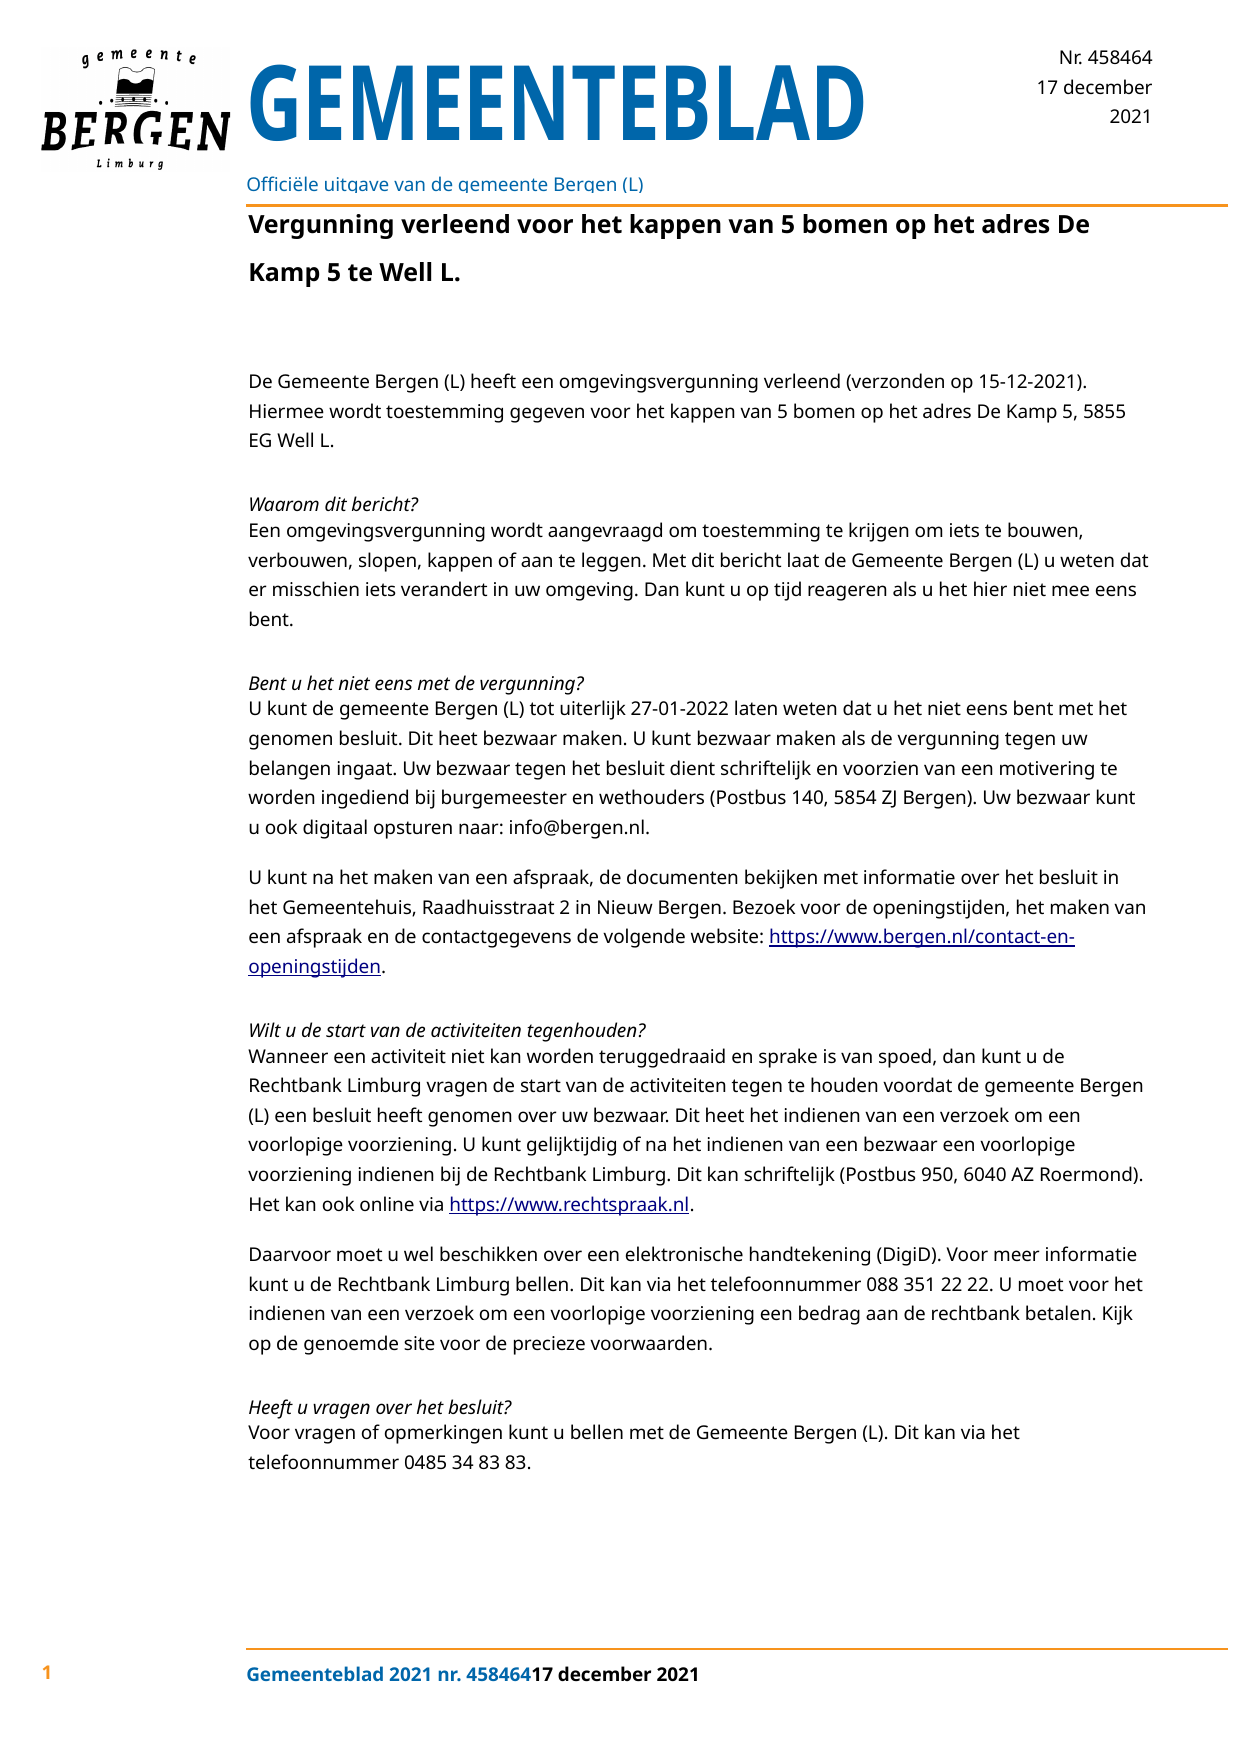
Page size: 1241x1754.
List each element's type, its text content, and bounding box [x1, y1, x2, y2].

text Wilt u de start van de activiteiten tegenhouden? [248, 1017, 1152, 1043]
text Voor vragen of opmerkingen kunt u bellen met de Gemeente Bergen (L). Dit kan via het telefoonnummer 0485 34 83 83. [248, 1419, 1152, 1475]
text U kunt de gemeente Bergen (L) tot uiterlijk 27-01-2022 laten weten dat u het niet eens bent met het genomen besluit. Dit heet bezwaar maken. U kunt bezwaar maken als de vergunning tegen uw belangen ingaat. Uw bezwaar tegen het besluit dient schriftelijk en voorzien van een motivering te worden ingediend bij burgemeester en wethouders (Postbus 140, 5854 ZJ Bergen). Uw bezwaar kunt u ook digitaal opsturen naar: info@bergen.nl. [248, 696, 1152, 840]
text Heeft u vragen over het besluit? [248, 1394, 1152, 1419]
text Bent u het niet eens met de vergunning? [248, 670, 1152, 696]
text Waarom dit bericht? [248, 491, 1152, 517]
picture [41, 47, 231, 172]
text Vergunning verleend voor het kappen van 5 bomen op het adres De Kamp 5 te Well L. [248, 207, 1152, 288]
text Een omgevingsvergunning wordt aangevraagd om toestemming te krijgen om iets te bouwen, verbouwen, slopen, kappen of aan te leggen. Met dit bericht laat de Gemeente Bergen (L) u weten dat er misschien iets verandert in uw omgeving. Dan kunt u op tijd reageren als u het hier niet mee eens bent. [248, 517, 1152, 632]
text U kunt na het maken van een afspraak, de documenten bekijken met informatie over het besluit in het Gemeentehuis, Raadhuisstraat 2 in Nieuw Bergen. Bezoek voor de openingstijden, het maken van een afspraak en de contactgegevens de volgende website: https://www.bergen.nl/contact-en-openingstijden. [248, 864, 1152, 979]
text Daarvoor moet u wel beschikken over een elektronische handtekening (DigiD). Voor meer informatie kunt u de Rechtbank Limburg bellen. Dit kan via het telefoonnummer 088 351 22 22. U moet voor het indienen van een verzoek om een voorlopige voorziening een bedrag aan de rechtbank betalen. Kijk op de genoemde site voor de precieze voorwaarden. [248, 1241, 1152, 1356]
text Wanneer een activiteit niet kan worden teruggedraaid en sprake is van spoed, dan kunt u de Rechtbank Limburg vragen de start van de activiteiten tegen te houden voordat de gemeente Bergen (L) een besluit heeft genomen over uw bezwaar. Dit heet het indienen van een verzoek om een voorlopige voorziening. U kunt gelijktijdig of na het indienen van een bezwaar een voorlopige voorziening indienen bij de Rechtbank Limburg. Dit kan schriftelijk (Postbus 950, 6040 AZ Roermond). Het kan ook online via https://www.rechtspraak.nl. [248, 1043, 1152, 1216]
text De Gemeente Bergen (L) heeft een omgevingsvergunning verleend (verzonden op 15-12-2021). Hiermee wordt toestemming gegeven voor het kappen van 5 bomen op het adres De Kamp 5, 5855 EG Well L. [248, 368, 1152, 453]
